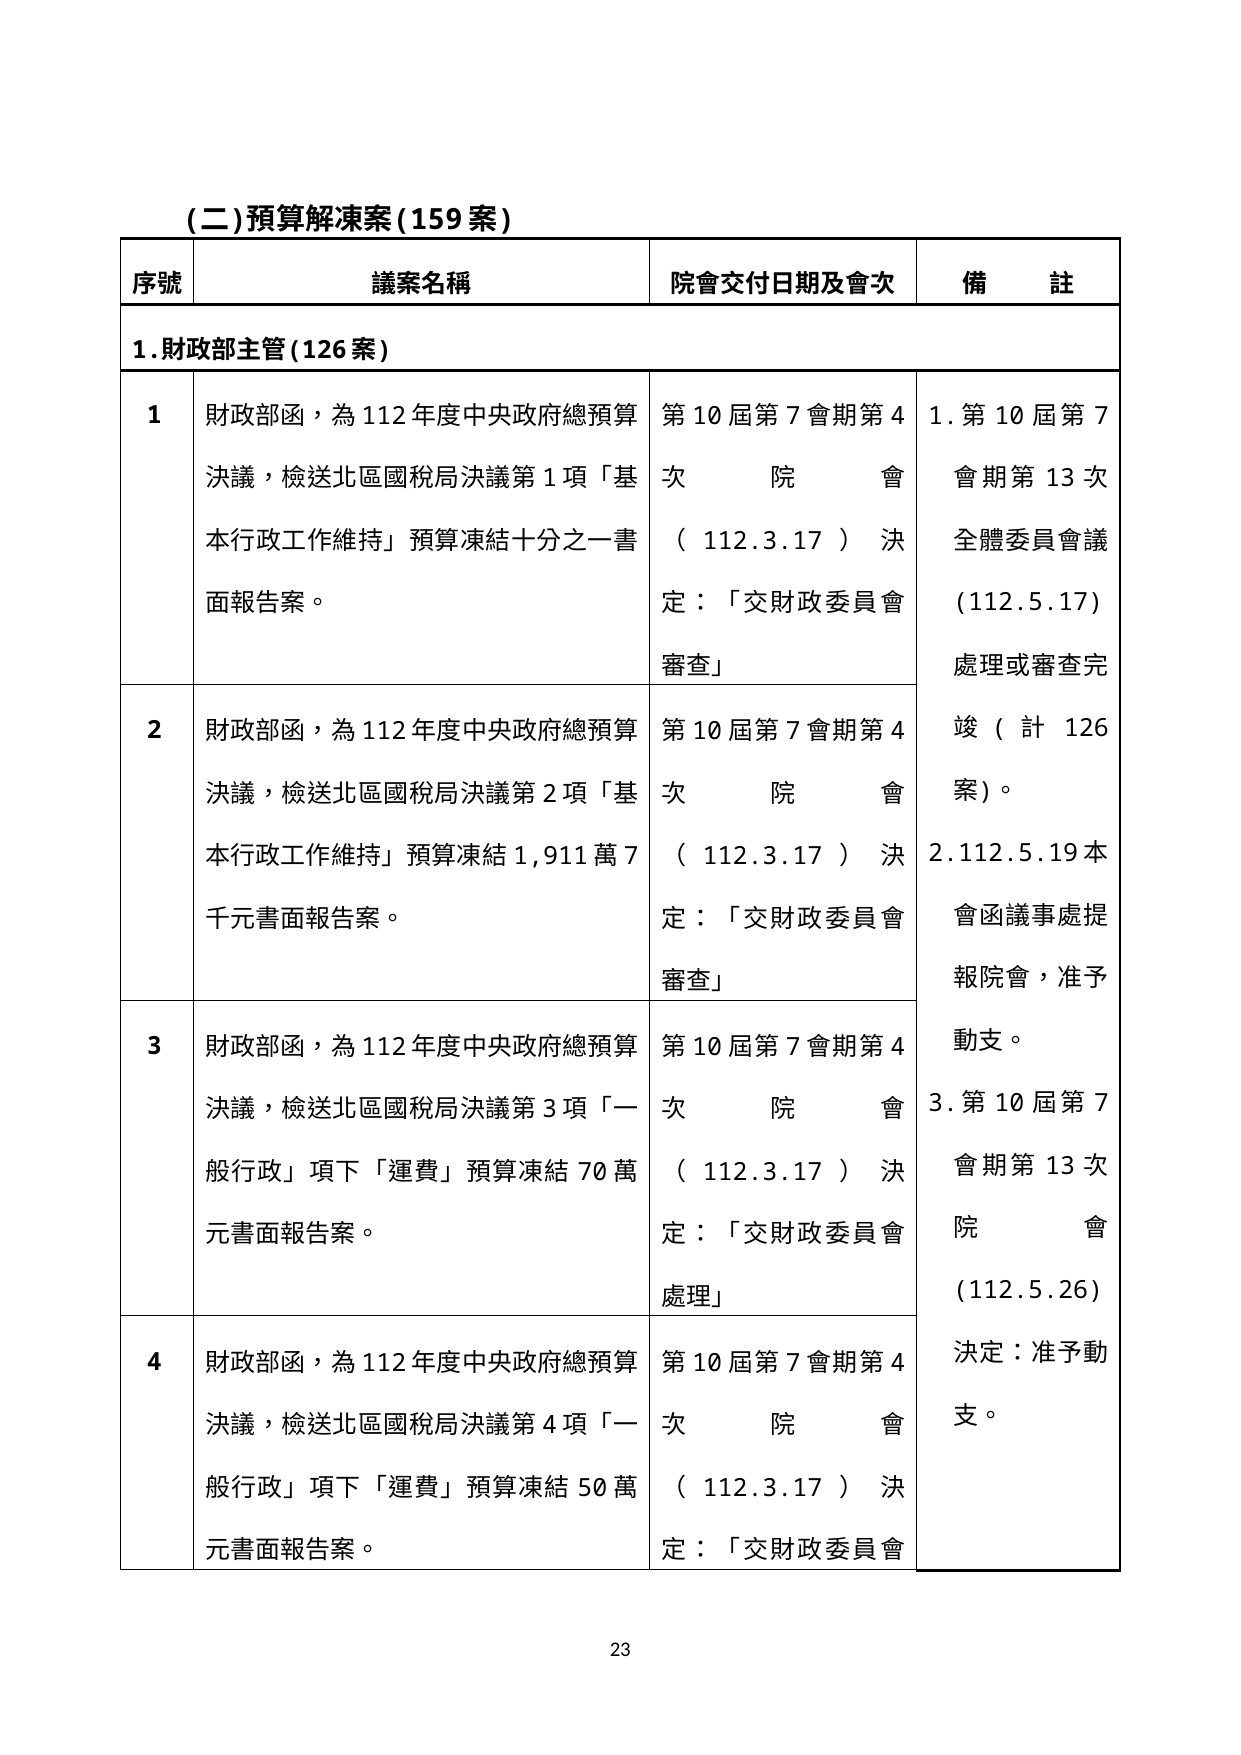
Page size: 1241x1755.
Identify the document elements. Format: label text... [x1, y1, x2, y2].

table_cell [121, 1316, 193, 1568]
table_header 院會交付日期及會次 [650, 240, 916, 303]
table_cell 財政部函，為112年度中央政府總預算決議，檢送北區國稅局決議第3項「一般行政」項下「運費」預算凍結70萬元書面報告案。 [194, 1001, 649, 1315]
table_cell 第10屆第7會期第4次院會（112.3.17）決定：「交財政委員會審查」 [650, 372, 916, 684]
table_cell [121, 1001, 193, 1315]
table_cell 財政部函，為112年度中央政府總預算決議，檢送北區國稅局決議第2項「基本行政工作維持」預算凍結1,911萬7千元書面報告案。 [194, 685, 649, 1000]
table_cell 1.財政部主管(126案) [121, 306, 1119, 368]
table_cell 第10屆第7會期第4次院會（112.3.17）決定：「交財政委員會 [650, 1316, 916, 1568]
table_header 備 註 [917, 240, 1119, 303]
table_cell 第10屆第7會期第4次院會（112.3.17）決定：「交財政委員會審查」 [650, 685, 916, 1000]
table_header 序號 [121, 240, 193, 303]
table_cell 財政部函，為112年度中央政府總預算決議，檢送北區國稅局決議第1項「基本行政工作維持」預算凍結十分之一書面報告案。 [194, 372, 649, 684]
subtitle (二)預算解凍案(159案) [182, 175, 1120, 237]
table_header 議案名稱 [194, 240, 649, 303]
table_cell 1 [121, 372, 193, 684]
table_cell 財政部函，為112年度中央政府總預算決議，檢送北區國稅局決議第4項「一般行政」項下「運費」預算凍結50萬元書面報告案。 [194, 1316, 649, 1568]
table_cell [121, 685, 193, 1000]
table_cell 1.第10屆第7會期第13次全體委員會議(112.5.17)處理或審查完竣(計126案)。 2.112.5.19本會函議事處提報院會，准予動支。 3.第10屆第7會期第13次院會(112.5.26)決定：准予動支。 [917, 372, 1119, 1568]
table_cell 第10屆第7會期第4次院會（112.3.17）決定：「交財政委員會處理」 [650, 1001, 916, 1315]
